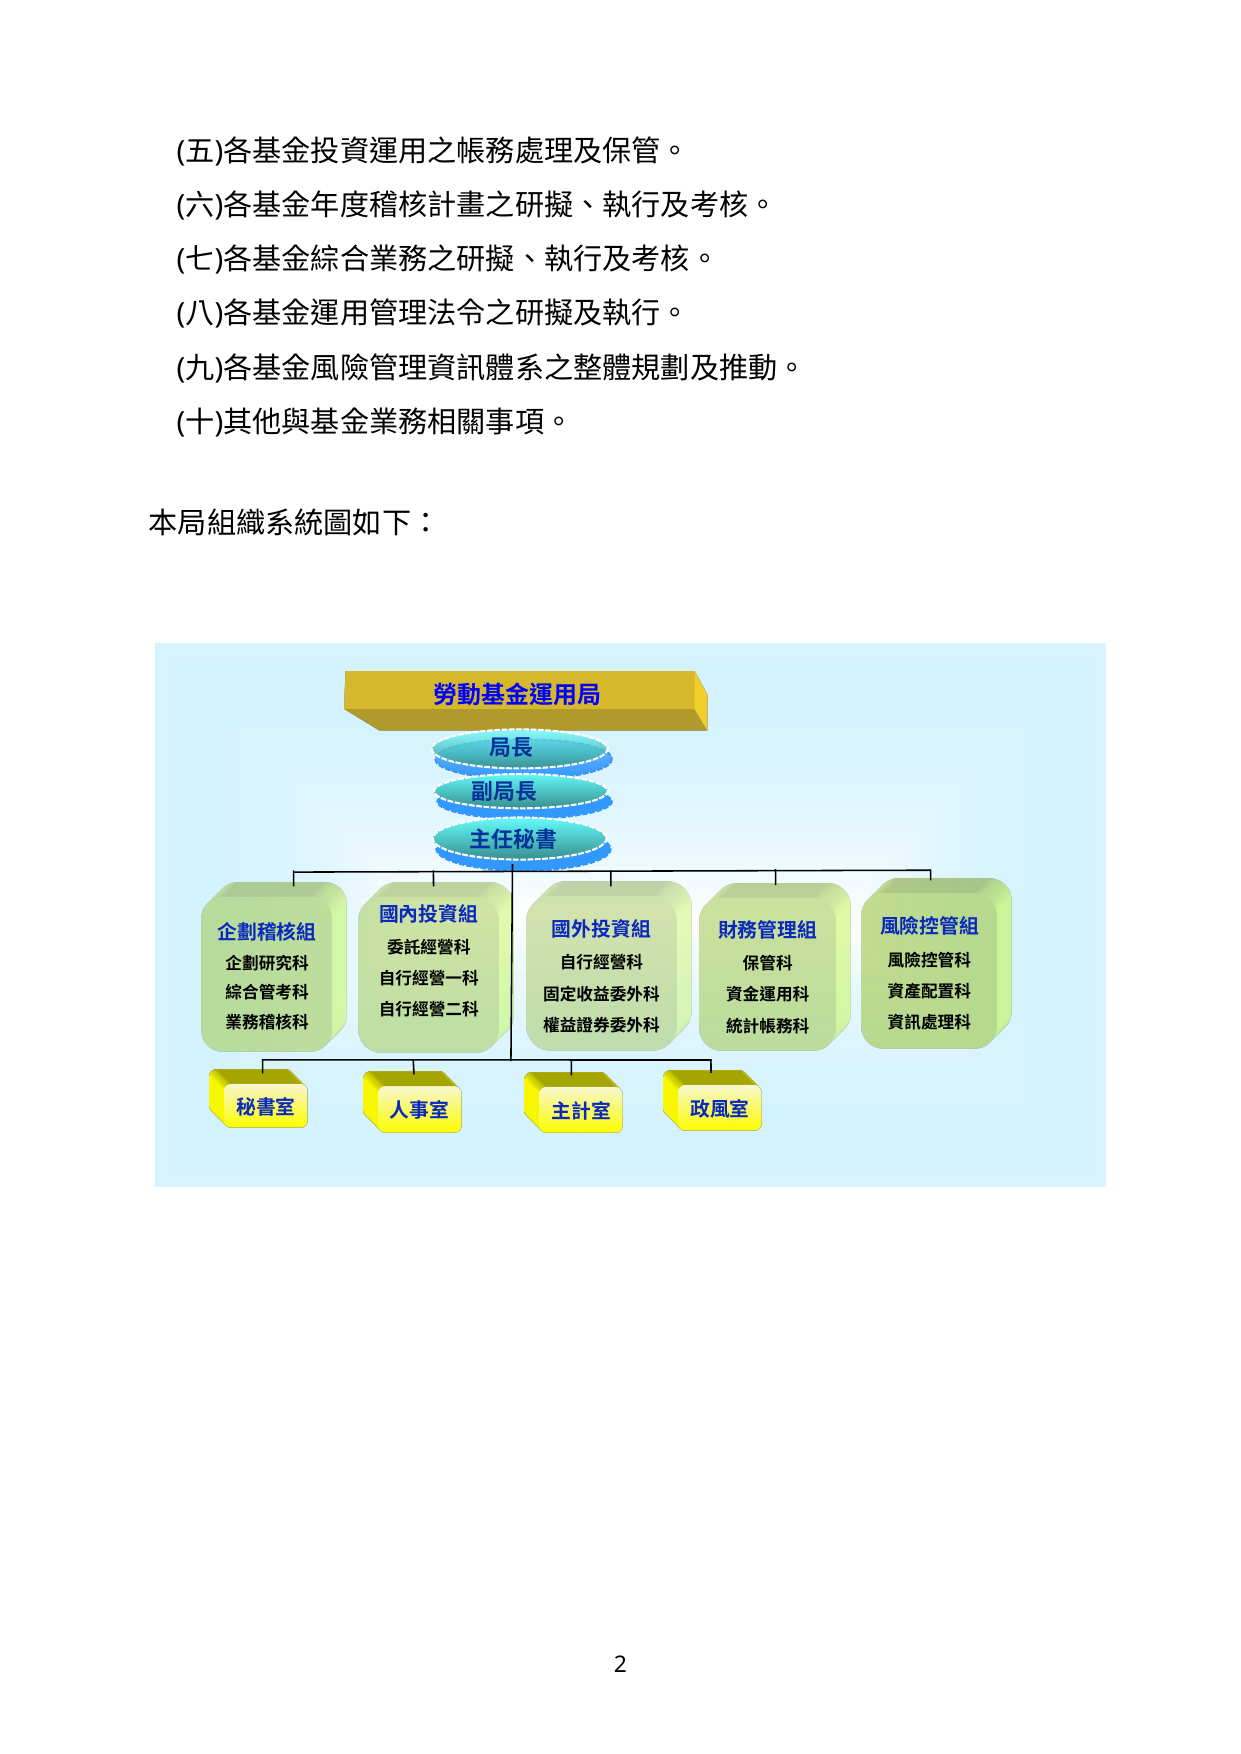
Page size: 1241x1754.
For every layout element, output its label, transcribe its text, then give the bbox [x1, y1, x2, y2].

text (五)各基金投資運用之帳務處理及保管。 [118, 118, 1122, 172]
text (八)各基金運用管理法令之研擬及執行。 [118, 281, 1122, 335]
text (十)其他與基金業務相關事項。 [118, 389, 1122, 443]
text (九)各基金風險管理資訊體系之整體規劃及推動。 [118, 335, 1122, 389]
text (六)各基金年度稽核計畫之研擬、執行及考核。 [118, 172, 1122, 226]
text (七)各基金綜合業務之研擬、執行及考核。 [118, 226, 1122, 281]
text 本局組織系統圖如下： [147, 493, 1122, 543]
